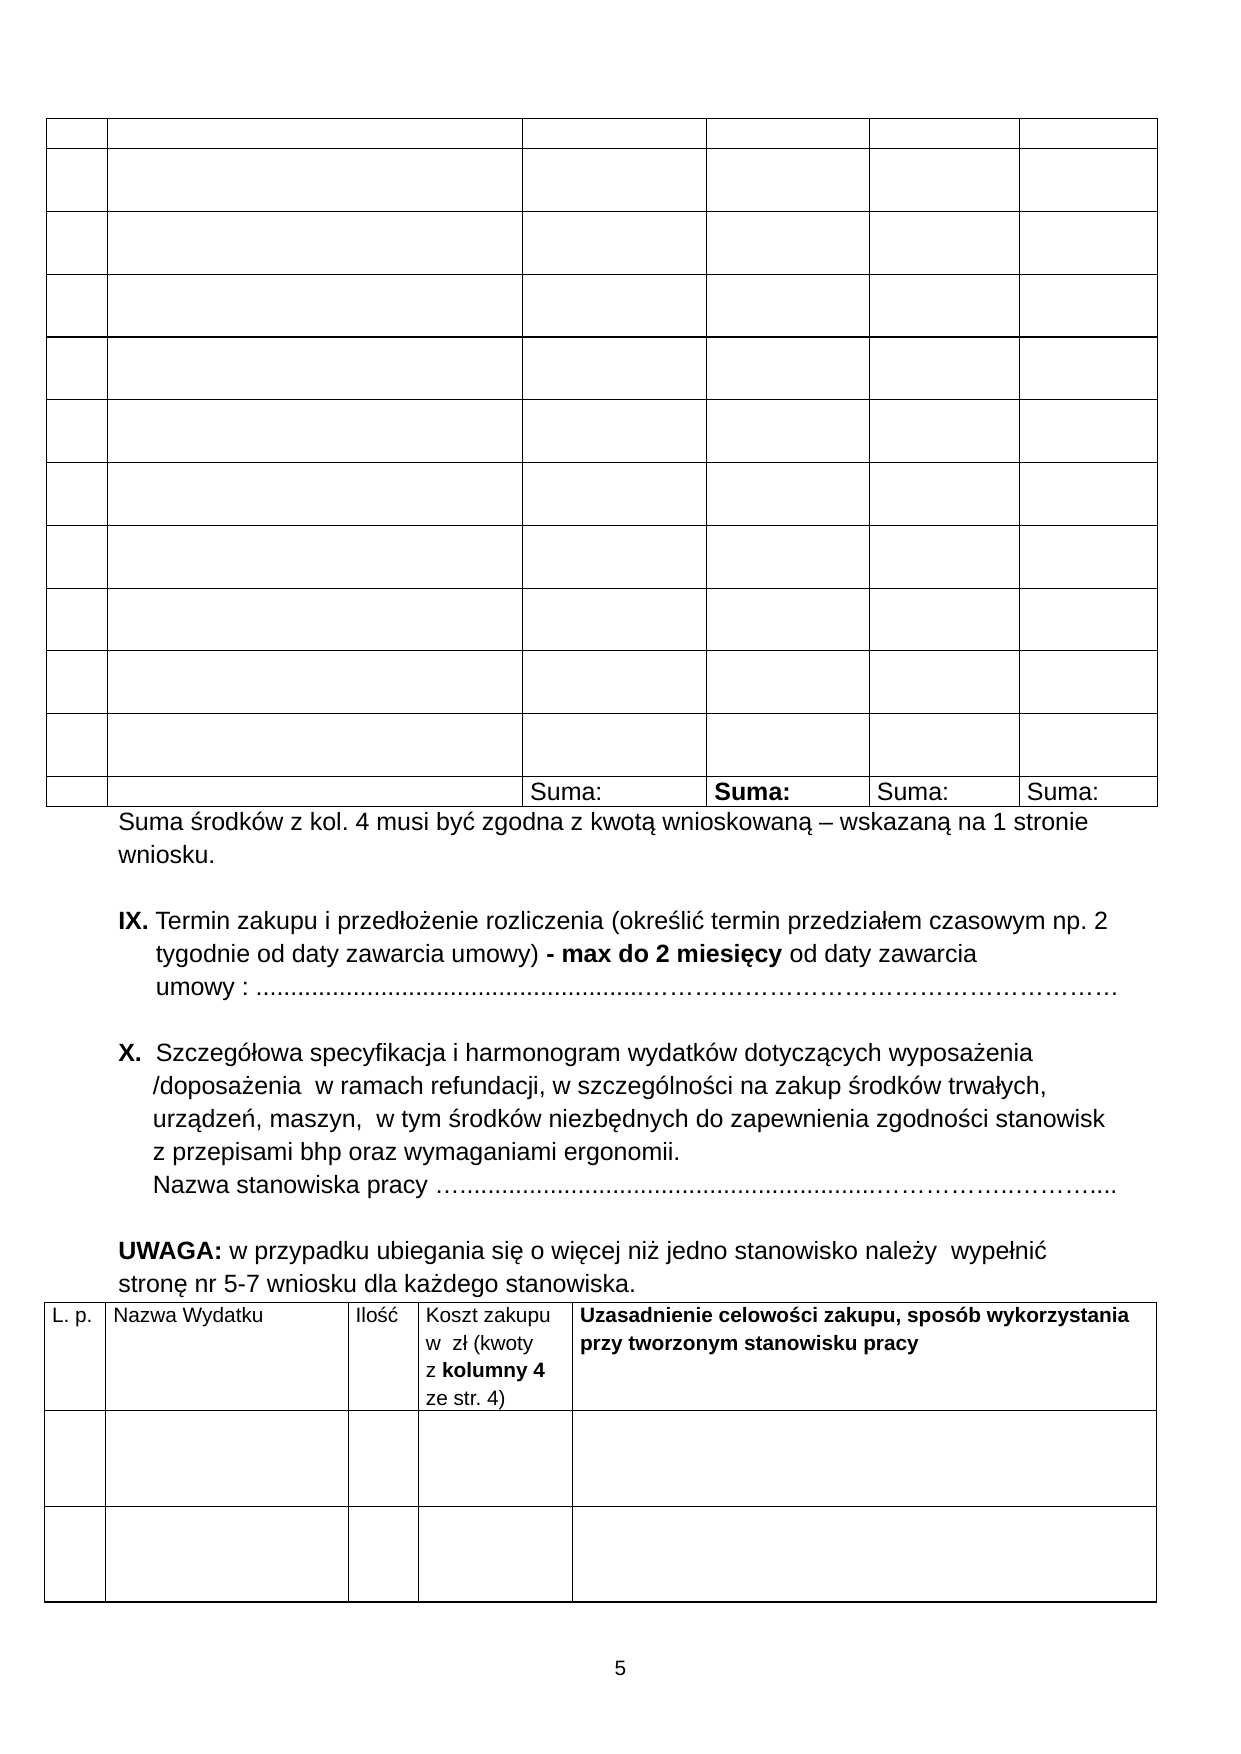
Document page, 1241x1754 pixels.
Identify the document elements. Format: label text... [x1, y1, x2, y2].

table_cell [870, 275, 1019, 336]
table_cell [523, 714, 706, 776]
table_cell [108, 777, 522, 806]
table_cell [1020, 119, 1157, 148]
table_cell [573, 1507, 1156, 1601]
table_cell [47, 212, 107, 273]
table_cell [419, 1507, 572, 1601]
table_cell [707, 526, 869, 588]
table_header Nazwa Wydatku [106, 1303, 348, 1410]
text urządzeń, maszyn, w tym środków niezbędnych do zapewnienia zgodności stanowisk [118, 1104, 1122, 1133]
table_cell [1020, 589, 1157, 650]
text IX. Termin zakupu i przedłożenie rozliczenia (określić termin przedziałem czasowym np. 2 tygodnie od daty zawarcia umowy) - max do 2 miesięcy od daty zawarcia umowy : ........................................................………………………………………………… [118, 906, 1122, 1001]
table_cell [1020, 149, 1157, 211]
table_cell [523, 651, 706, 713]
table_cell [108, 463, 522, 525]
table_cell [47, 338, 107, 399]
table_cell Suma: [870, 777, 1019, 806]
text Nazwa stanowiska pracy …............................................................……………..……….... [118, 1170, 1122, 1199]
table_cell [870, 119, 1019, 148]
table_cell [870, 149, 1019, 211]
table_cell [47, 463, 107, 525]
table_cell [870, 400, 1019, 462]
table_cell [47, 651, 107, 713]
table_cell [108, 589, 522, 650]
table_cell [349, 1411, 418, 1506]
table_cell [108, 119, 522, 148]
table_cell [108, 651, 522, 713]
table_cell [1020, 651, 1157, 713]
table_cell [523, 589, 706, 650]
table_cell [108, 149, 522, 211]
table_cell [707, 714, 869, 776]
table_cell [523, 119, 706, 148]
table_cell [419, 1411, 572, 1506]
table_header Koszt zakupu w zł (kwoty z kolumny 4 ze str. 4) [419, 1303, 572, 1410]
table_cell [523, 338, 706, 399]
table_cell [1020, 463, 1157, 525]
table_cell [47, 526, 107, 588]
table_cell [707, 400, 869, 462]
table_cell [106, 1411, 348, 1506]
table_cell [108, 338, 522, 399]
table_cell [45, 1507, 105, 1601]
table_header Ilość [349, 1303, 418, 1410]
table_cell [523, 526, 706, 588]
table_cell [523, 212, 706, 273]
table_cell [870, 714, 1019, 776]
table_cell [707, 589, 869, 650]
table_cell [108, 212, 522, 273]
table_cell [523, 400, 706, 462]
table_cell [1020, 526, 1157, 588]
table_cell [707, 149, 869, 211]
table_cell [108, 714, 522, 776]
table_cell [707, 212, 869, 273]
table_cell [47, 777, 107, 806]
table_cell [707, 119, 869, 148]
table_cell [870, 651, 1019, 713]
table_cell [707, 463, 869, 525]
table_cell [870, 589, 1019, 650]
table_cell [45, 1411, 105, 1506]
table_cell [108, 526, 522, 588]
table_cell [523, 463, 706, 525]
table_cell [707, 275, 869, 336]
table_cell [1020, 400, 1157, 462]
text z przepisami bhp oraz wymaganiami ergonomii. [118, 1137, 1122, 1166]
table_cell [47, 714, 107, 776]
table_cell [1020, 275, 1157, 336]
table_cell [523, 149, 706, 211]
text /doposażenia w ramach refundacji, w szczególności na zakup środków trwałych, [118, 1071, 1122, 1100]
table_cell [1020, 714, 1157, 776]
table_cell [47, 119, 107, 148]
table_cell [1020, 212, 1157, 273]
text X. Szczegółowa specyfikacja i harmonogram wydatków dotyczących wyposażenia [118, 1038, 1122, 1067]
table_cell [870, 463, 1019, 525]
table_header L. p. [45, 1303, 105, 1410]
table_cell [47, 149, 107, 211]
table_cell [108, 400, 522, 462]
table_cell Suma: [1020, 777, 1157, 806]
table_cell [523, 275, 706, 336]
table_cell [870, 212, 1019, 273]
table_cell [870, 338, 1019, 399]
table_cell [108, 275, 522, 336]
table_cell [47, 275, 107, 336]
table_cell [349, 1507, 418, 1601]
table_cell [870, 526, 1019, 588]
table_cell [707, 338, 869, 399]
table_header Uzasadnienie celowości zakupu, sposób wykorzystania przy tworzonym stanowisku pracy [573, 1303, 1156, 1410]
table_cell Suma: [523, 777, 706, 806]
table_cell Suma: [707, 777, 869, 806]
table_cell [707, 651, 869, 713]
text Suma środków z kol. 4 musi być zgodna z kwotą wnioskowaną – wskazaną na 1 stronie wniosku. [118, 807, 1122, 869]
table_cell [47, 589, 107, 650]
text UWAGA: w przypadku ubiegania się o więcej niż jedno stanowisko należy wypełnić stronę nr 5-7 wniosku dla każdego stanowiska. [118, 1236, 1122, 1298]
table_cell [106, 1507, 348, 1601]
table_cell [573, 1411, 1156, 1506]
table_cell [47, 400, 107, 462]
table_cell [1020, 338, 1157, 399]
